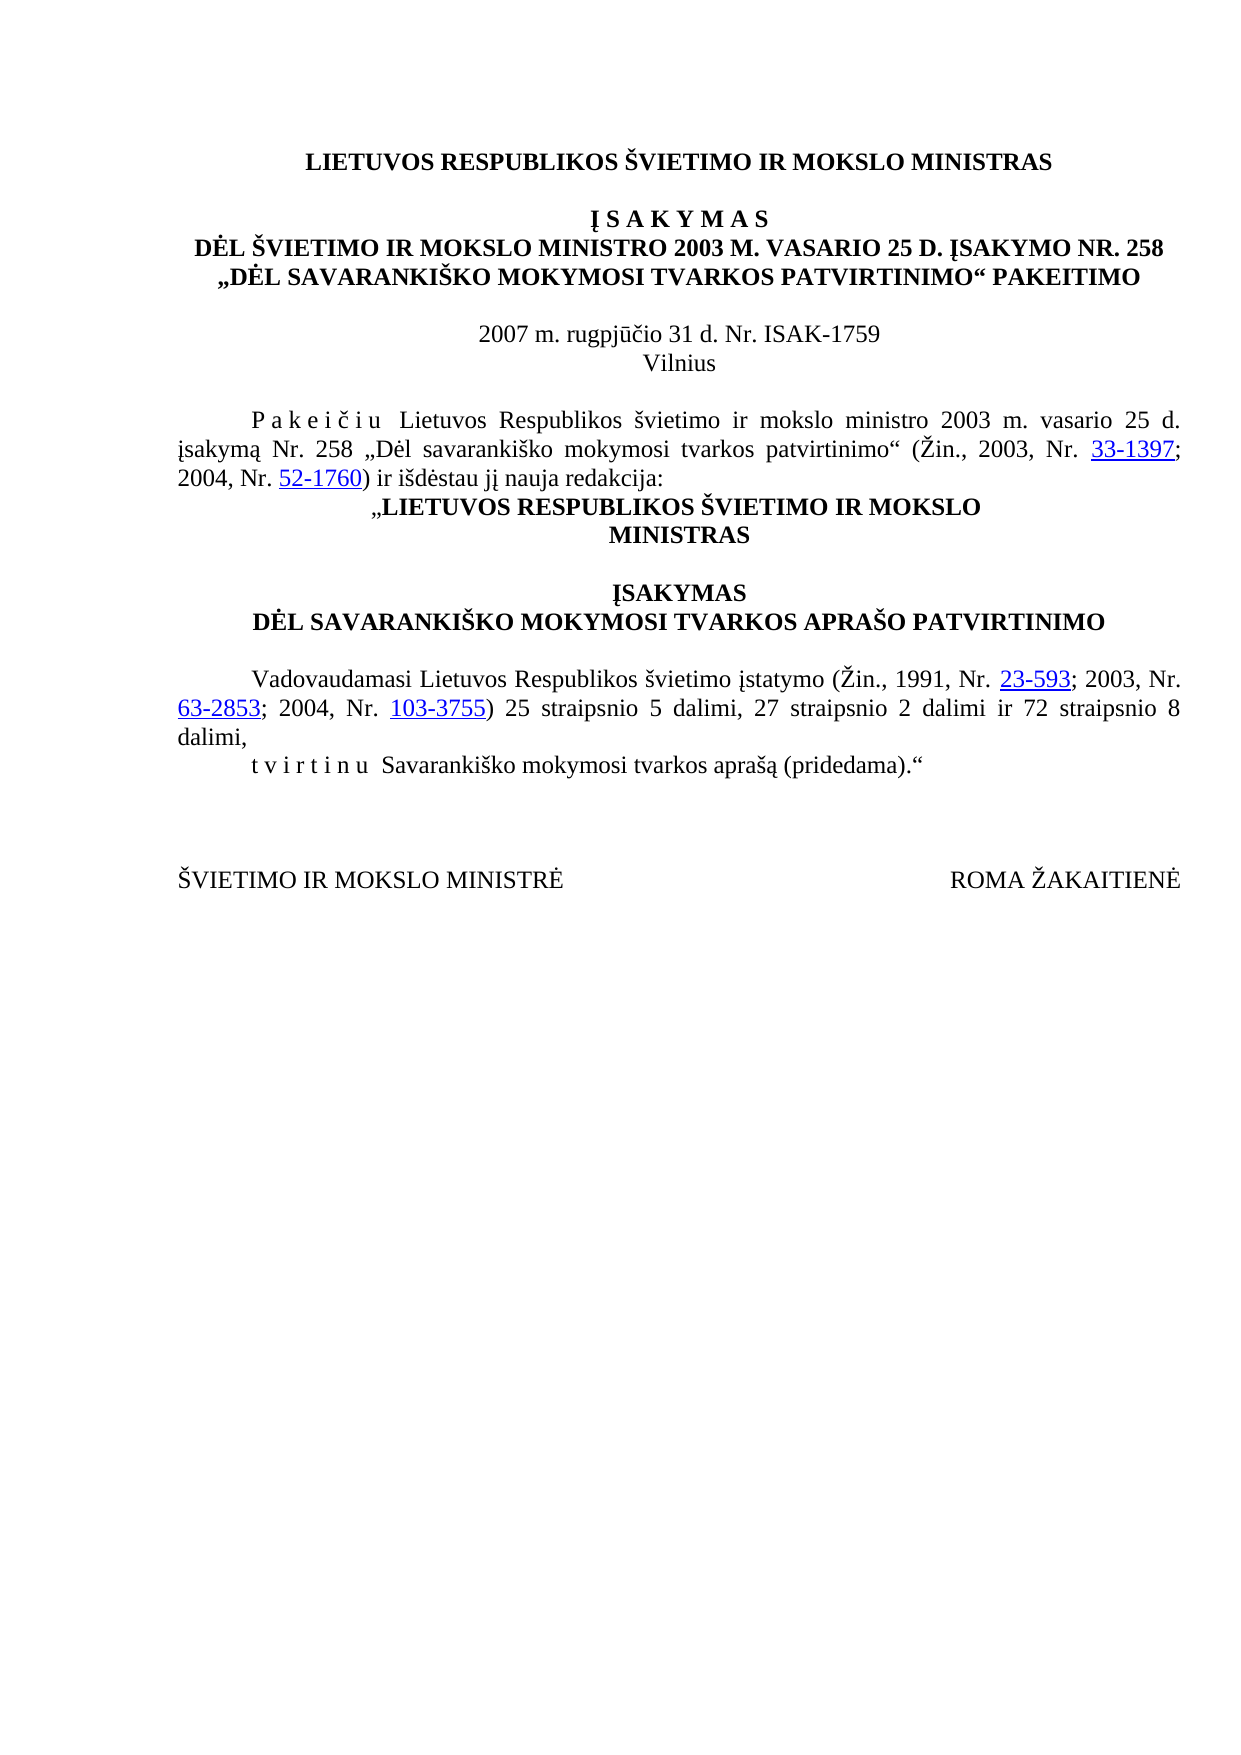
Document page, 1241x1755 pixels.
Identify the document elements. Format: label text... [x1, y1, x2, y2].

text ŠVIETIMO IR MOKSLO MINISTRĖ ROMA ŽAKAITIENĖ [177, 866, 1181, 894]
text Į S A K Y M A S [177, 204, 1181, 233]
text LIETUVOS RESPUBLIKOS ŠVIETIMO IR MOKSLO MINISTRAS [177, 147, 1181, 176]
text DĖL ŠVIETIMO IR MOKSLO MINISTRO 2003 M. VASARIO 25 D. ĮSAKYMO NR. 258 „DĖL SAVARANKIŠKO MOKYMOSI TVARKOS PATVIRTINIMO“ PAKEITIMO [177, 233, 1181, 291]
text ĮSAKYMAS [177, 578, 1181, 607]
text Vadovaudamasi Lietuvos Respublikos švietimo įstatymo (Žin., 1991, Nr. 23-593; 2003, Nr. 63-2853; 2004, Nr. 103-3755) 25 straipsnio 5 dalimi, 27 straipsnio 2 dalimi ir 72 straipsnio 8 dalimi, [177, 664, 1181, 751]
text MINISTRAS [177, 521, 1181, 549]
text tvirtinu Savarankiško mokymosi tvarkos aprašą (pridedama).“ [177, 751, 1181, 779]
text „LIETUVOS RESPUBLIKOS ŠVIETIMO IR MOKSLO [177, 492, 1181, 521]
text Vilnius [177, 348, 1181, 377]
text Pakeičiu Lietuvos Respublikos švietimo ir mokslo ministro 2003 m. vasario 25 d. įsakymą Nr. 258 „Dėl savarankiško mokymosi tvarkos patvirtinimo“ (Žin., 2003, Nr. 33-1397; 2004, Nr. 52-1760) ir išdėstau jį nauja redakcija: [177, 406, 1181, 492]
text DĖL SAVARANKIŠKO MOKYMOSI TVARKOS APRAŠO PATVIRTINIMO [177, 607, 1181, 636]
text 2007 m. rugpjūčio 31 d. Nr. ISAK-1759 [177, 319, 1181, 348]
